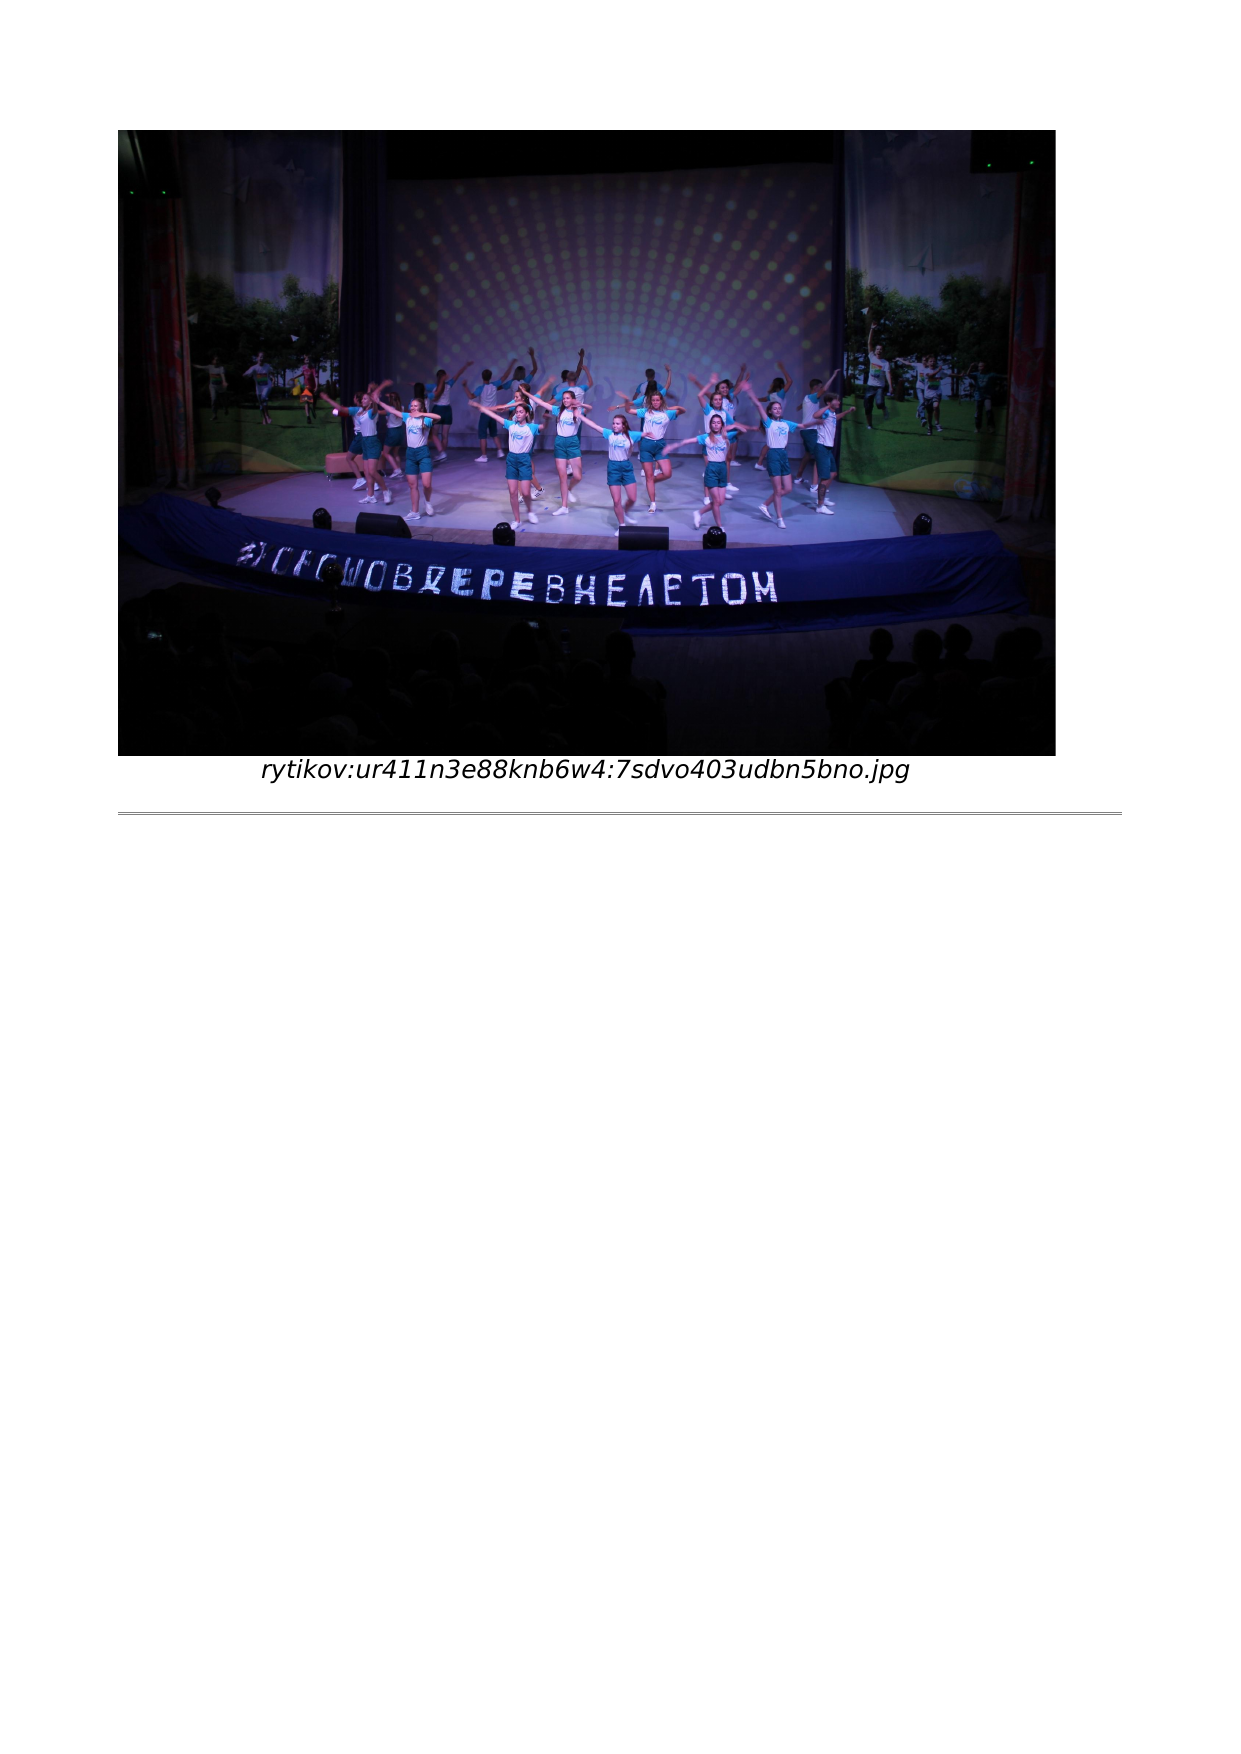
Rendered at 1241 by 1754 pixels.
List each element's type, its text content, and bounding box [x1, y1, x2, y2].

text rytikov:ur411n3e88knb6w4:7sdvo403udbn5bno.jpg [118, 756, 1056, 785]
picture [118, 130, 1056, 756]
